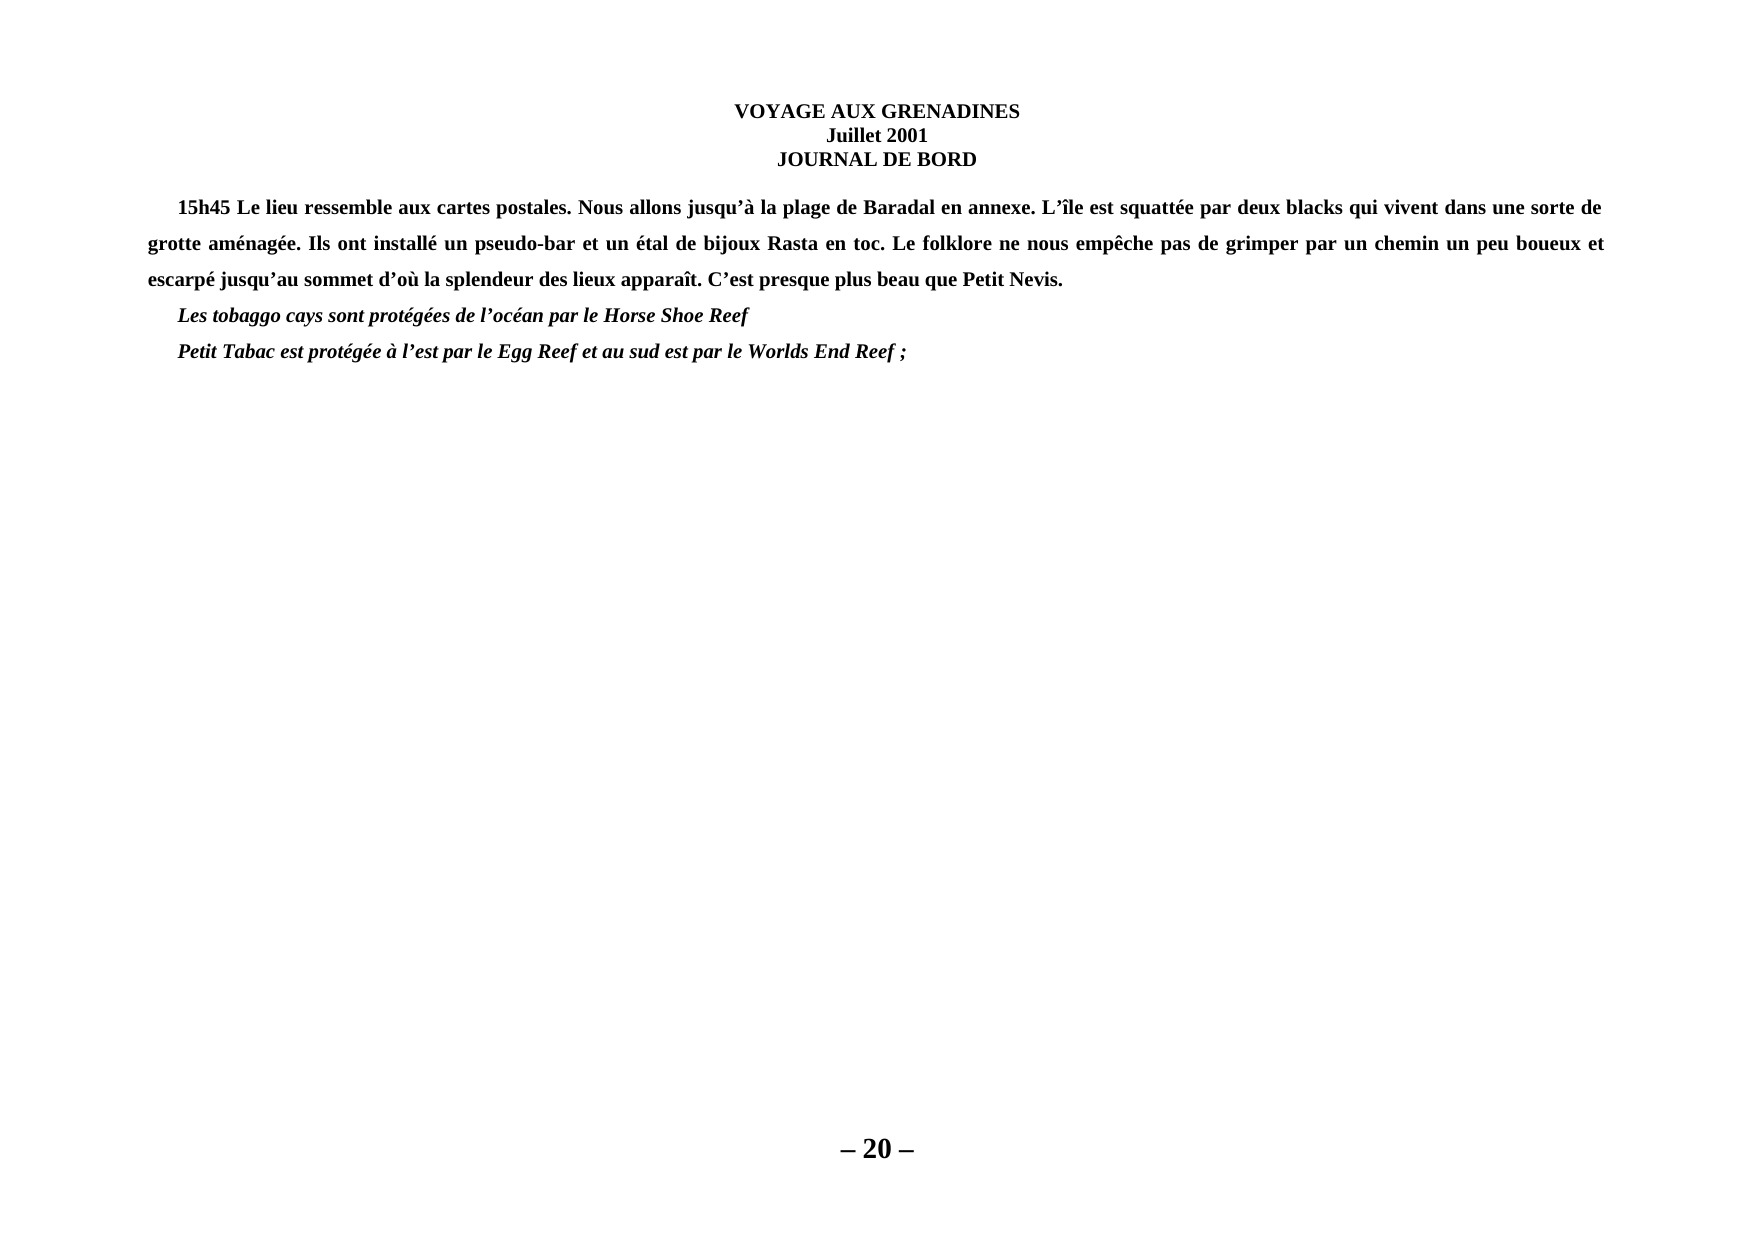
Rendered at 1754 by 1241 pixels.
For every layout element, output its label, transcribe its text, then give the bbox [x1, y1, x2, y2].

text 15h45 Le lieu ressemble aux cartes postales. Nous allons jusqu’à la plage de Baradal en annexe. L’île est squattée par deux blacks qui vivent dans une sorte de grotte aménagée. Ils ont installé un pseudo-bar et un étal de bijoux Rasta en toc. Le folklore ne nous empêche pas de grimper par un chemin un peu boueux et escarpé jusqu’au sommet d’où la splendeur des lieux apparaît. C’est presque plus beau que Petit Nevis. [148, 195, 1606, 291]
text Les tobaggo cays sont protégées de l’océan par le Horse Shoe Reef [148, 303, 1606, 327]
text Petit Tabac est protégée à l’est par le Egg Reef et au sud est par le Worlds End Reef ; [148, 339, 1606, 363]
